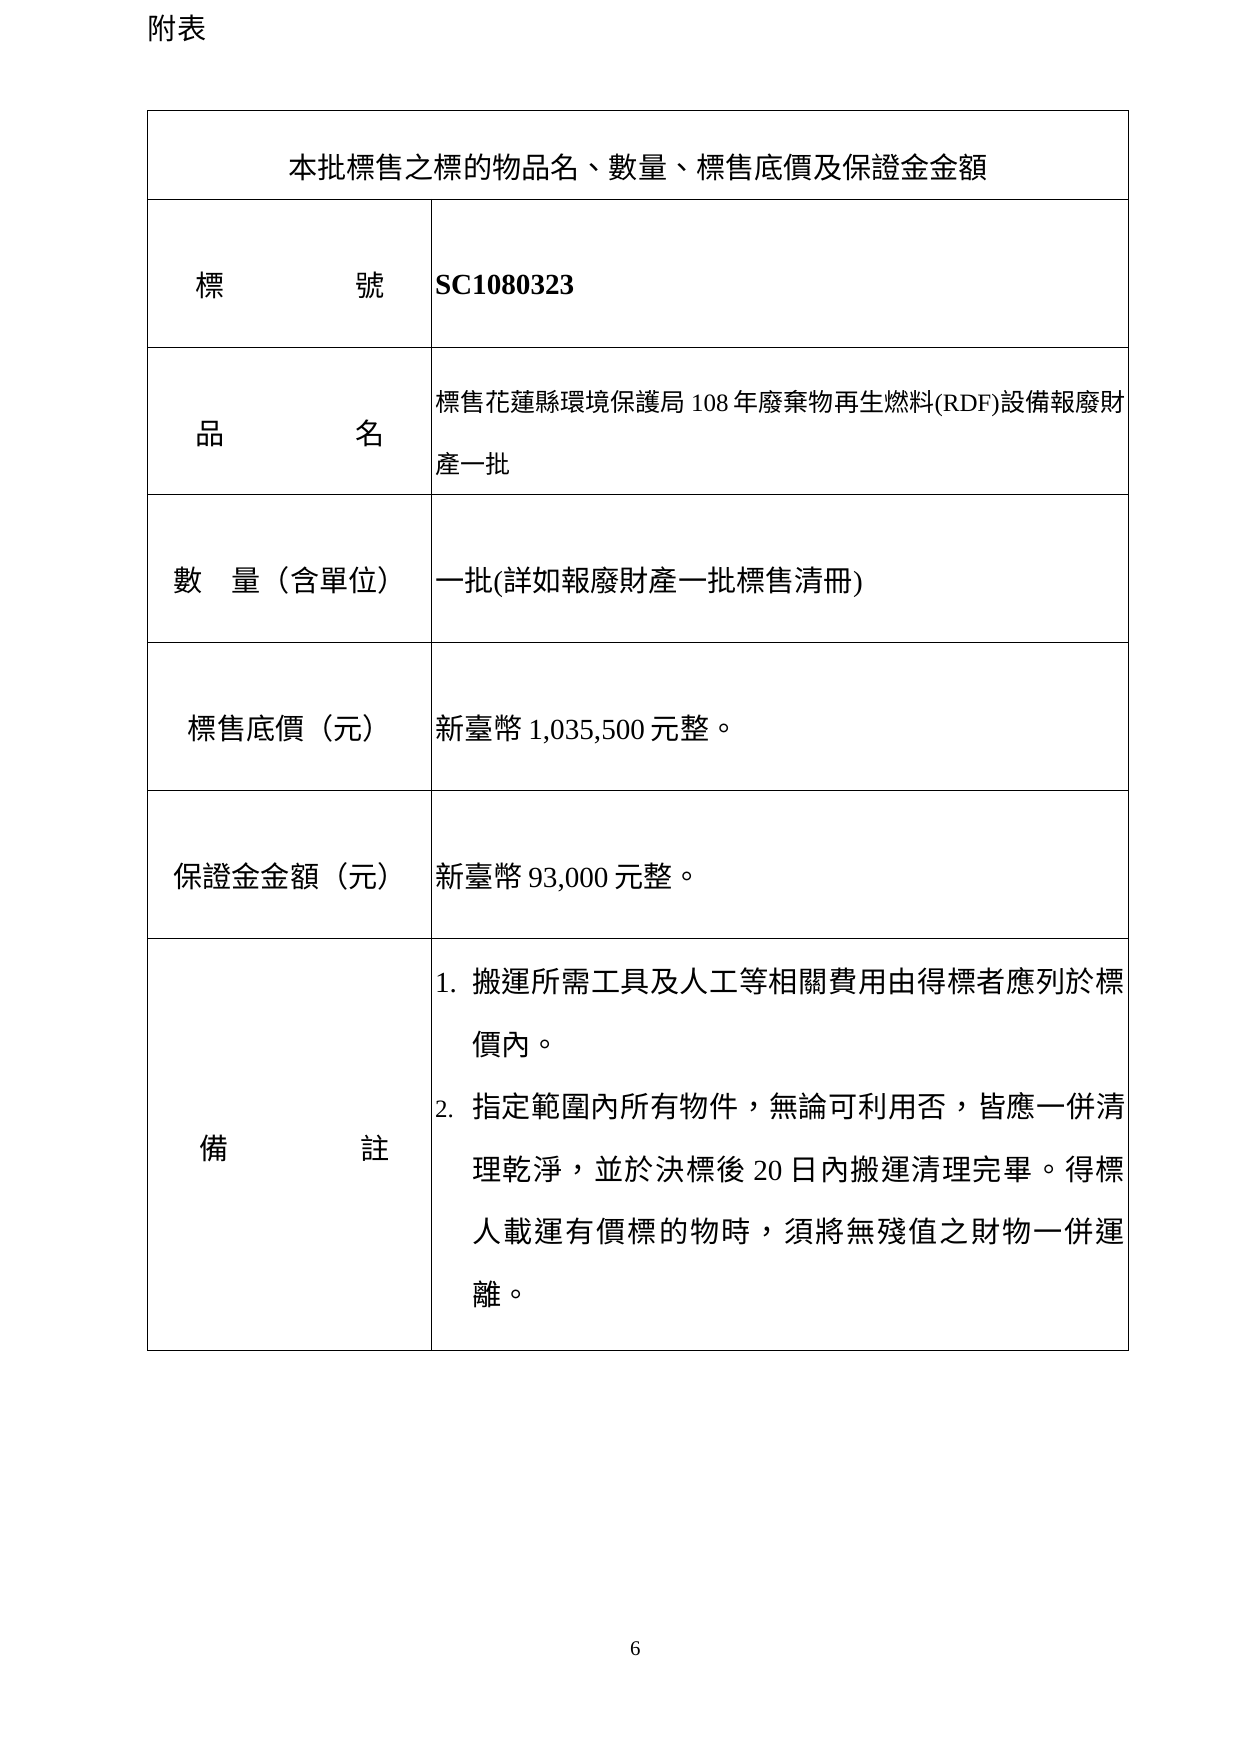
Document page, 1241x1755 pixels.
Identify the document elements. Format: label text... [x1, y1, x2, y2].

table_header 本批標售之標的物品名、數量、標售底價及保證金金額 [148, 111, 1128, 199]
table_cell 新臺幣1,035,500元整。 [432, 643, 1128, 790]
table_cell 品 名 [148, 348, 431, 494]
table_cell 備 註 [148, 939, 431, 1350]
table_cell 一批(詳如報廢財產一批標售清冊) [432, 495, 1128, 642]
table_cell 保證金金額（元） [148, 791, 431, 937]
text 附表 [148, 6, 1122, 48]
table_cell 數 量（含單位） [148, 495, 431, 642]
table_cell 標售底價（元） [148, 643, 431, 790]
table_cell 標售花蓮縣環境保護局108年廢棄物再生燃料(RDF)設備報廢財產一批 [432, 348, 1128, 494]
table_cell 搬運所需工具及人工等相關費用由得標者應列於標價內。 指定範圍內所有物件，無論可利用否，皆應一併清理乾淨，並於決標後20日內搬運清理完畢。得標人載運有價標的物時，須將無殘值之財物一併運離。 [432, 939, 1128, 1350]
table_cell 標 號 [148, 200, 431, 347]
table_cell 新臺幣93,000元整。 [432, 791, 1128, 937]
table_cell SC1080323 [432, 200, 1128, 347]
